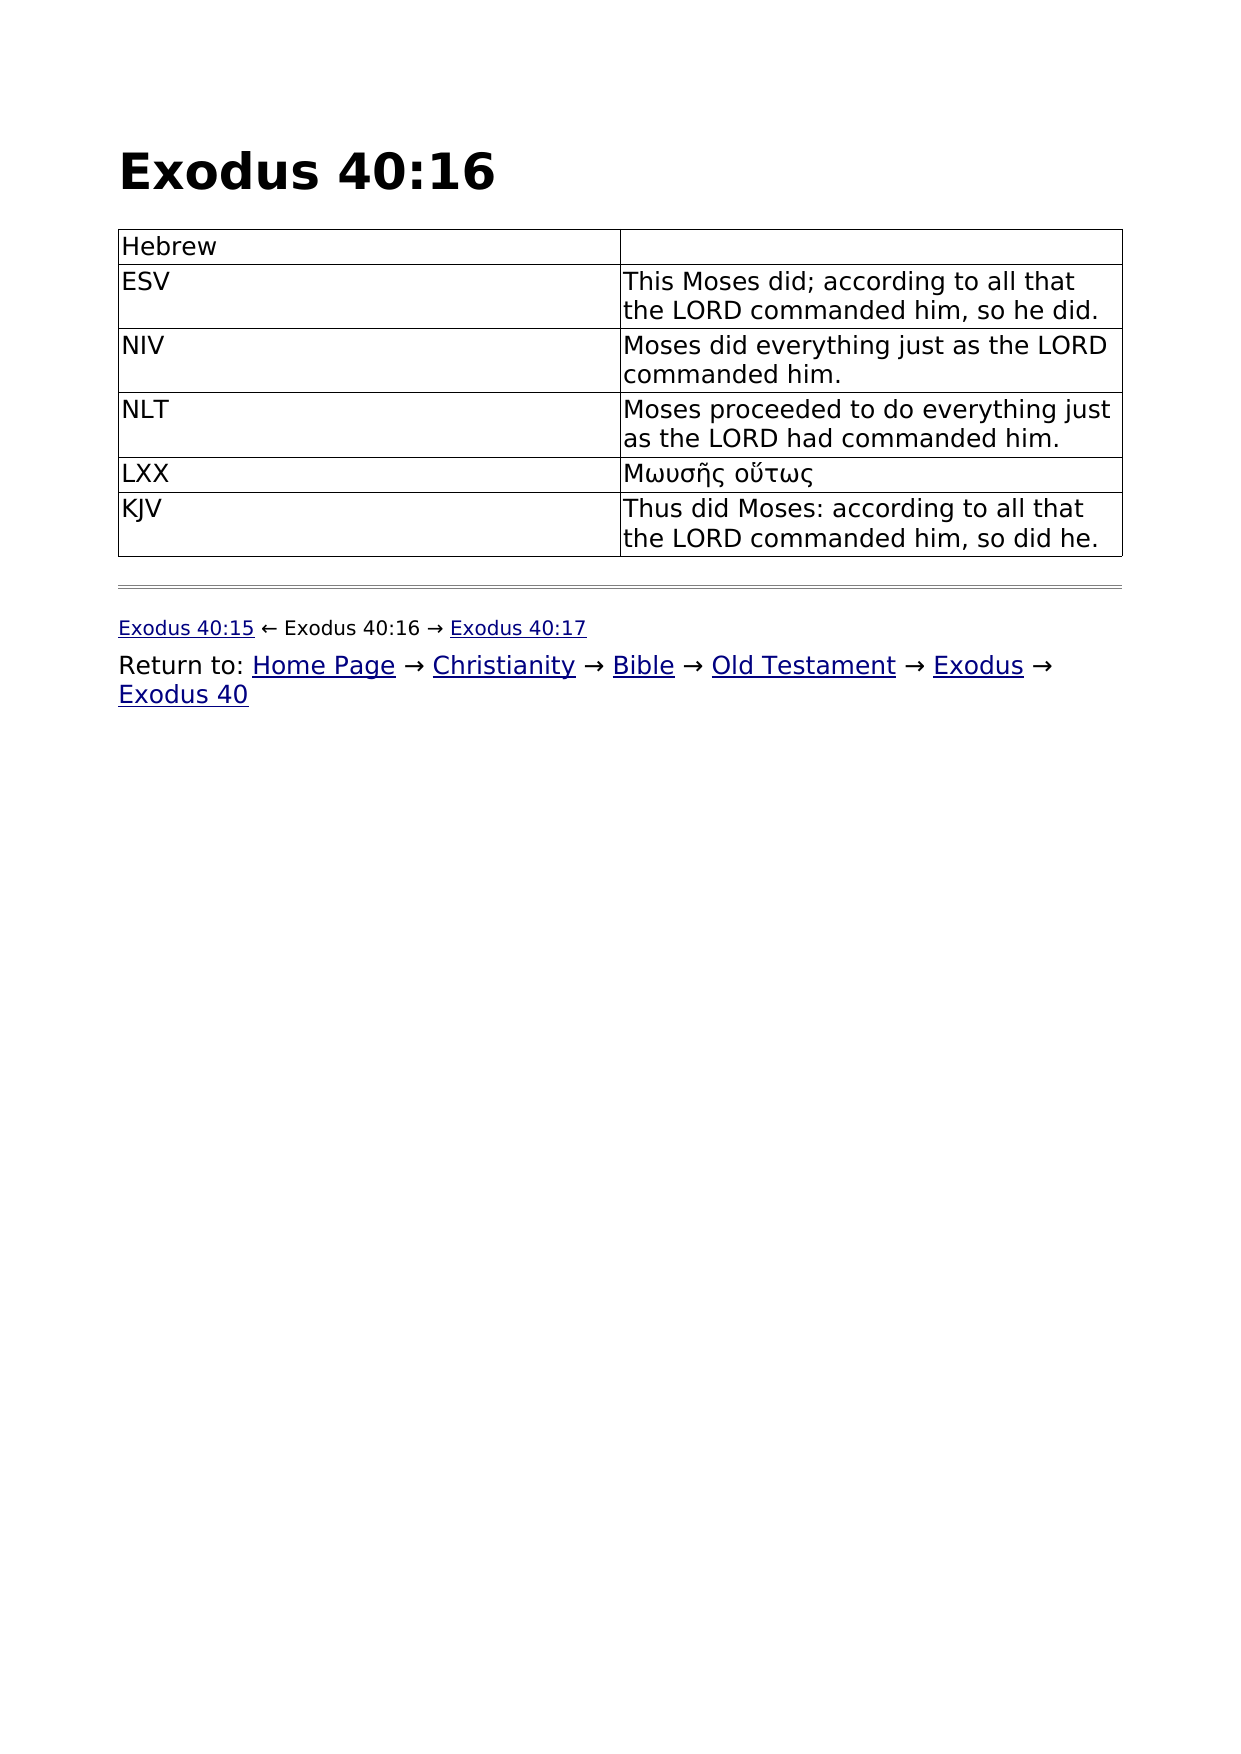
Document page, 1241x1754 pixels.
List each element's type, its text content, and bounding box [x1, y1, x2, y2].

text Exodus 40:15 ← Exodus 40:16 → Exodus 40:17 [118, 617, 1122, 651]
table_cell Moses proceeded to do everything just as the LORD had commanded him. [621, 393, 1122, 457]
table_cell KJV [119, 493, 620, 556]
table_cell Μωυσῆς οὕτως [621, 458, 1122, 492]
text Return to: Home Page → Christianity → Bible → Old Testament → Exodus → Exodus 40 [118, 651, 1122, 709]
table_cell ESV [119, 265, 620, 328]
table_cell NIV [119, 329, 620, 392]
table_cell Moses did everything just as the LORD commanded him. [621, 329, 1122, 392]
table_cell LXX [119, 458, 620, 492]
subtitle Exodus 40:16 [118, 143, 1122, 201]
table_header [621, 230, 1122, 264]
table_header Hebrew [119, 230, 620, 264]
table_cell Thus did Moses: according to all that the LORD commanded him, so did he. [621, 493, 1122, 556]
table_cell NLT [119, 393, 620, 457]
table_cell This Moses did; according to all that the LORD commanded him, so he did. [621, 265, 1122, 328]
